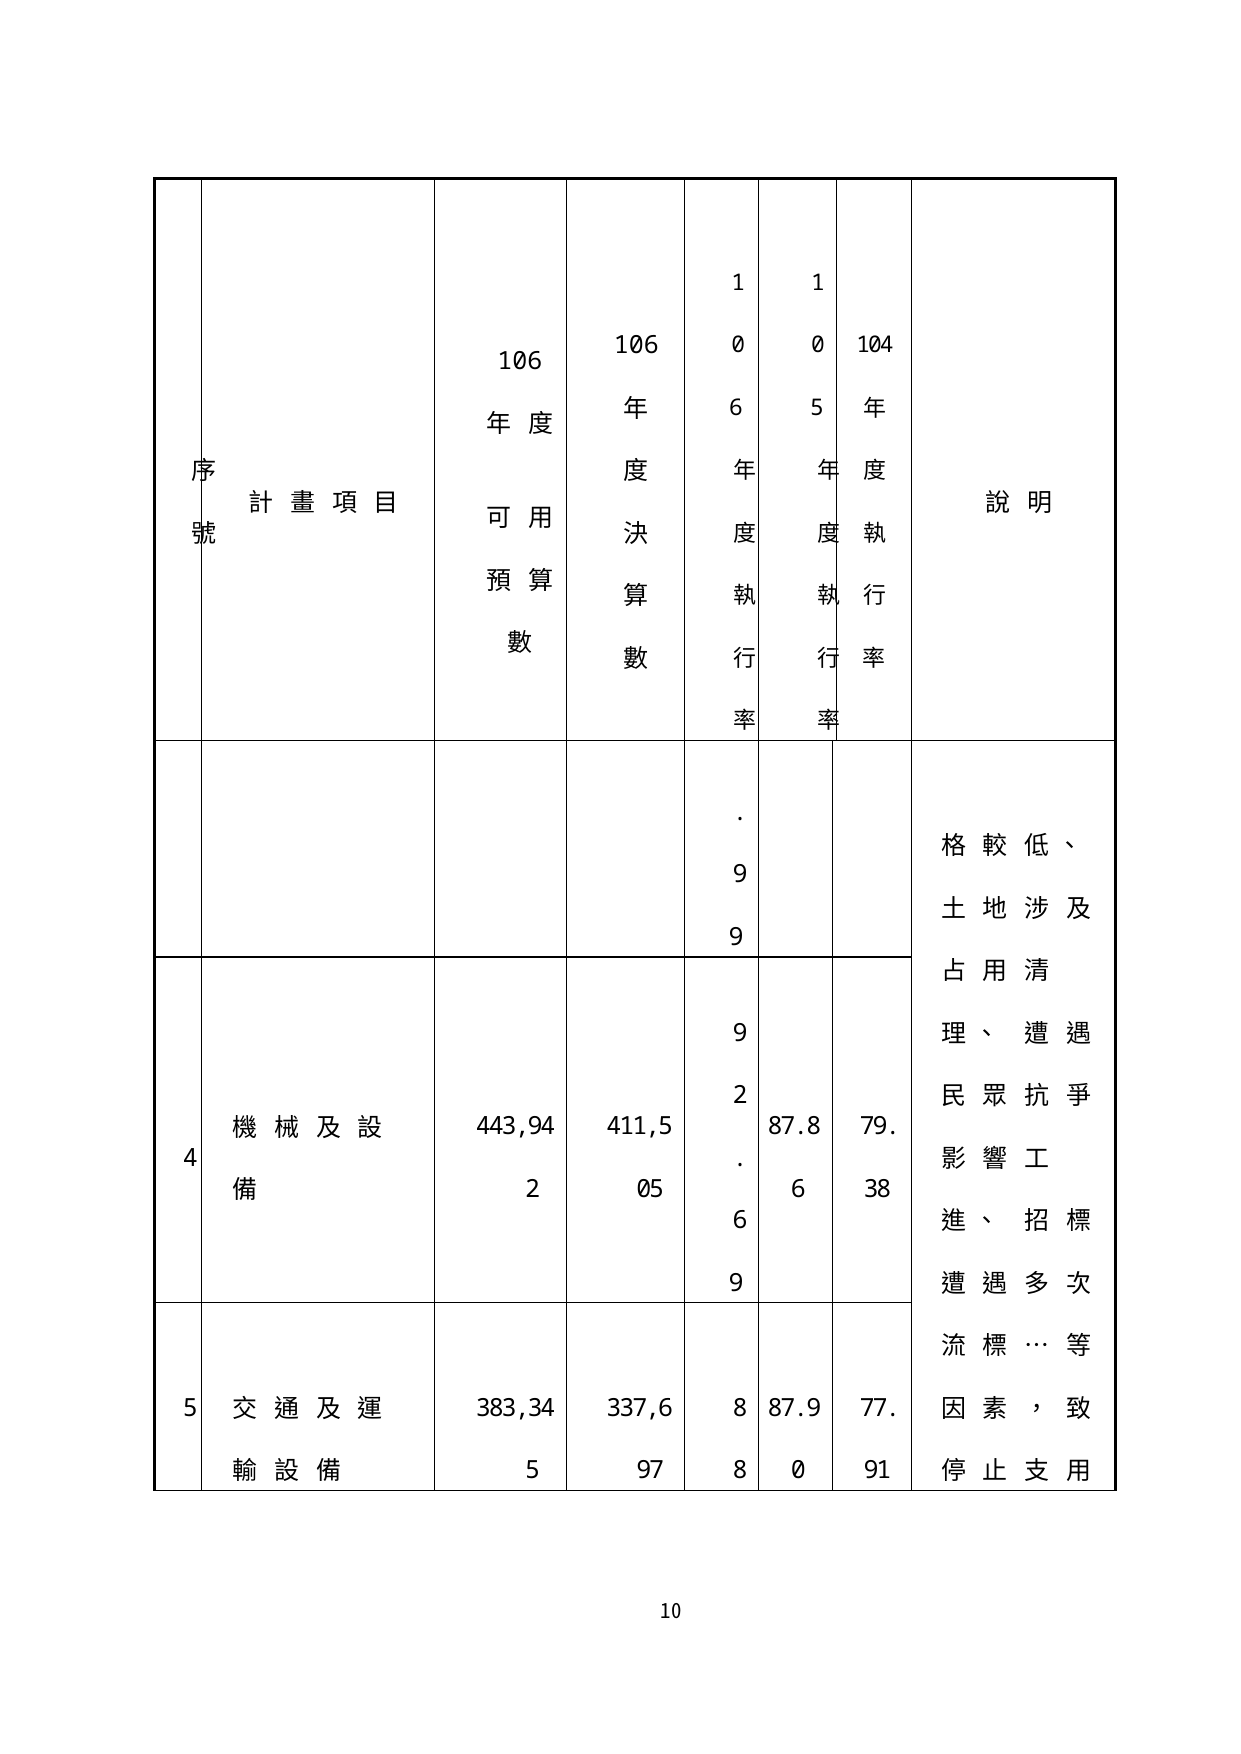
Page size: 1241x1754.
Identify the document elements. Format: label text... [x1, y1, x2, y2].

table_header 說明 [912, 180, 1114, 740]
table_cell 77.91 [833, 1303, 911, 1490]
table_cell 87.86 [759, 958, 832, 1302]
table_cell 88 [685, 1303, 758, 1490]
table_cell 383,345 [435, 1303, 566, 1490]
table_cell 87.90 [759, 1303, 832, 1490]
table_header 計畫項目 [202, 180, 434, 740]
table_header 106年度決算數 [567, 180, 684, 740]
table_cell 機械及設備 [202, 958, 434, 1302]
table_cell 443,942 [435, 958, 566, 1302]
table_cell [759, 741, 832, 956]
table_cell 79.38 [833, 958, 911, 1302]
table_header 106年度執行率 [685, 180, 758, 740]
table_cell 交通及運輸設備 [202, 1303, 434, 1490]
table_header 106年度 可用預算數 [435, 180, 566, 740]
table_cell .99 [685, 741, 758, 956]
table_cell [567, 741, 684, 956]
table_header 104年度執行率 [837, 180, 911, 740]
table_cell 格較低、土地涉及占用清理、遭遇民眾抗爭影響工進、招標遭遇多次流標…等因素，致停止支用 [912, 741, 1114, 1490]
table_cell [202, 741, 434, 956]
table_cell 337,697 [567, 1303, 684, 1490]
table_cell 5 [156, 1303, 201, 1490]
table_header 105年度執行率 [759, 180, 836, 740]
table_cell 4 [156, 958, 201, 1302]
table_cell 92.69 [685, 958, 758, 1302]
table_cell 411,505 [567, 958, 684, 1302]
table_cell [156, 741, 201, 956]
table_header 序號 [156, 180, 201, 740]
table_cell [435, 741, 566, 956]
table_cell [833, 741, 911, 956]
